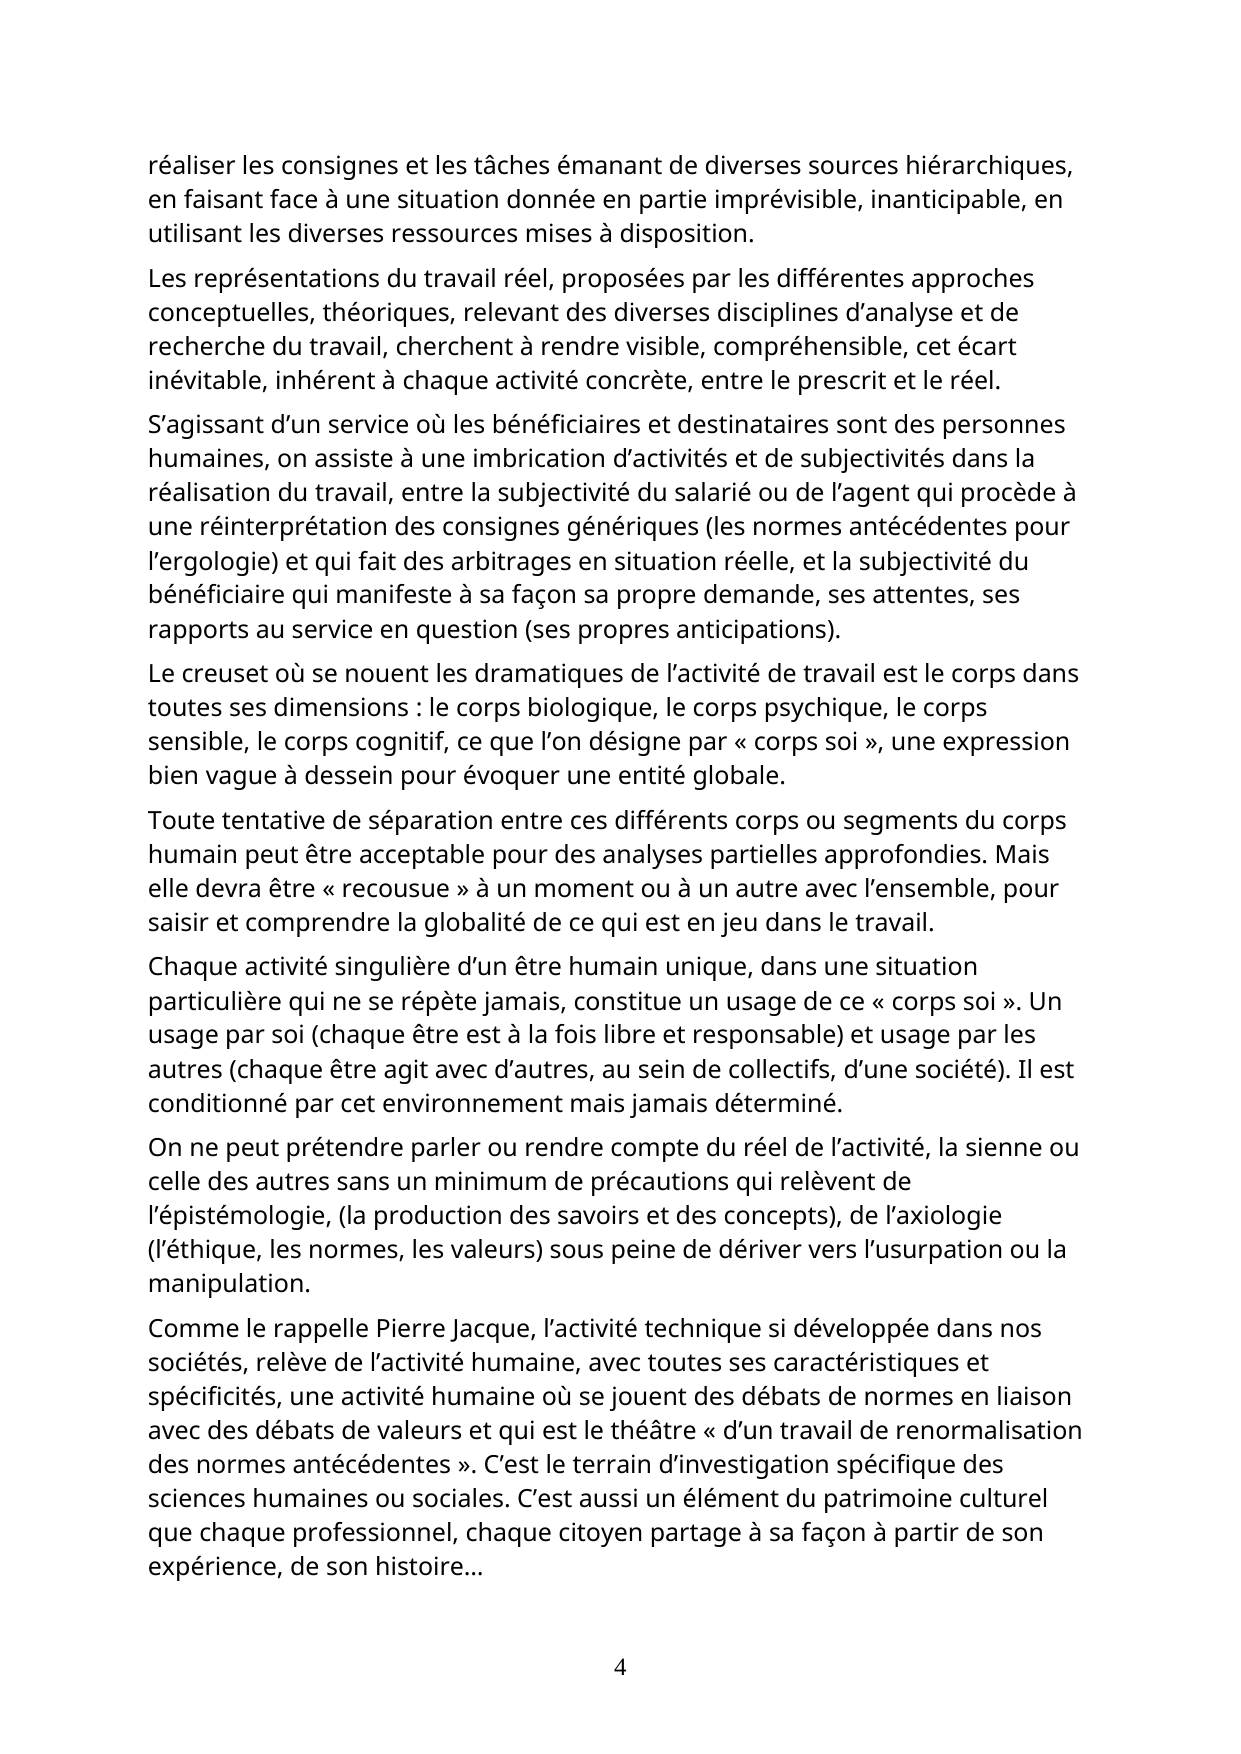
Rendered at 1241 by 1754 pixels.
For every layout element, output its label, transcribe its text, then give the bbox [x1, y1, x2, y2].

text réaliser les consignes et les tâches émanant de diverses sources hiérarchiques, en faisant face à une situation donnée en partie imprévisible, inanticipable, en utilisant les diverses ressources mises à disposition. [148, 148, 1093, 250]
text Comme le rappelle Pierre Jacque, l’activité technique si développée dans nos sociétés, relève de l’activité humaine, avec toutes ses caractéristiques et spécificités, une activité humaine où se jouent des débats de normes en liaison avec des débats de valeurs et qui est le théâtre « d’un travail de renormalisation des normes antécédentes ». C’est le terrain d’investigation spécifique des sciences humaines ou sociales. C’est aussi un élément du patrimoine culturel que chaque professionnel, chaque citoyen partage à sa façon à partir de son expérience, de son histoire… [148, 1311, 1093, 1583]
text Le creuset où se nouent les dramatiques de l’activité de travail est le corps dans toutes ses dimensions : le corps biologique, le corps psychique, le corps sensible, le corps cognitif, ce que l’on désigne par « corps soi », une expression bien vague à dessein pour évoquer une entité globale. [148, 656, 1093, 792]
text Les représentations du travail réel, proposées par les différentes approches conceptuelles, théoriques, relevant des diverses disciplines d’analyse et de recherche du travail, cherchent à rendre visible, compréhensible, cet écart inévitable, inhérent à chaque activité concrète, entre le prescrit et le réel. [148, 260, 1093, 396]
text Chaque activité singulière d’un être humain unique, dans une situation particulière qui ne se répète jamais, constitue un usage de ce « corps soi ». Un usage par soi (chaque être est à la fois libre et responsable) et usage par les autres (chaque être agit avec d’autres, au sein de collectifs, d’une société). Il est conditionné par cet environnement mais jamais déterminé. [148, 949, 1093, 1119]
text Toute tentative de séparation entre ces différents corps ou segments du corps humain peut être acceptable pour des analyses partielles approfondies. Mais elle devra être « recousue » à un moment ou à un autre avec l’ensemble, pour saisir et comprendre la globalité de ce qui est en jeu dans le travail. [148, 802, 1093, 939]
text S’agissant d’un service où les bénéficiaires et destinataires sont des personnes humaines, on assiste à une imbrication d’activités et de subjectivités dans la réalisation du travail, entre la subjectivité du salarié ou de l’agent qui procède à une réinterprétation des consignes génériques (les normes antécédentes pour l’ergologie) et qui fait des arbitrages en situation réelle, et la subjectivité du bénéficiaire qui manifeste à sa façon sa propre demande, ses attentes, ses rapports au service en question (ses propres anticipations). [148, 407, 1093, 645]
text On ne peut prétendre parler ou rendre compte du réel de l’activité, la sienne ou celle des autres sans un minimum de précautions qui relèvent de l’épistémologie, (la production des savoirs et des concepts), de l’axiologie (l’éthique, les normes, les valeurs) sous peine de dériver vers l’usurpation ou la manipulation. [148, 1130, 1093, 1300]
